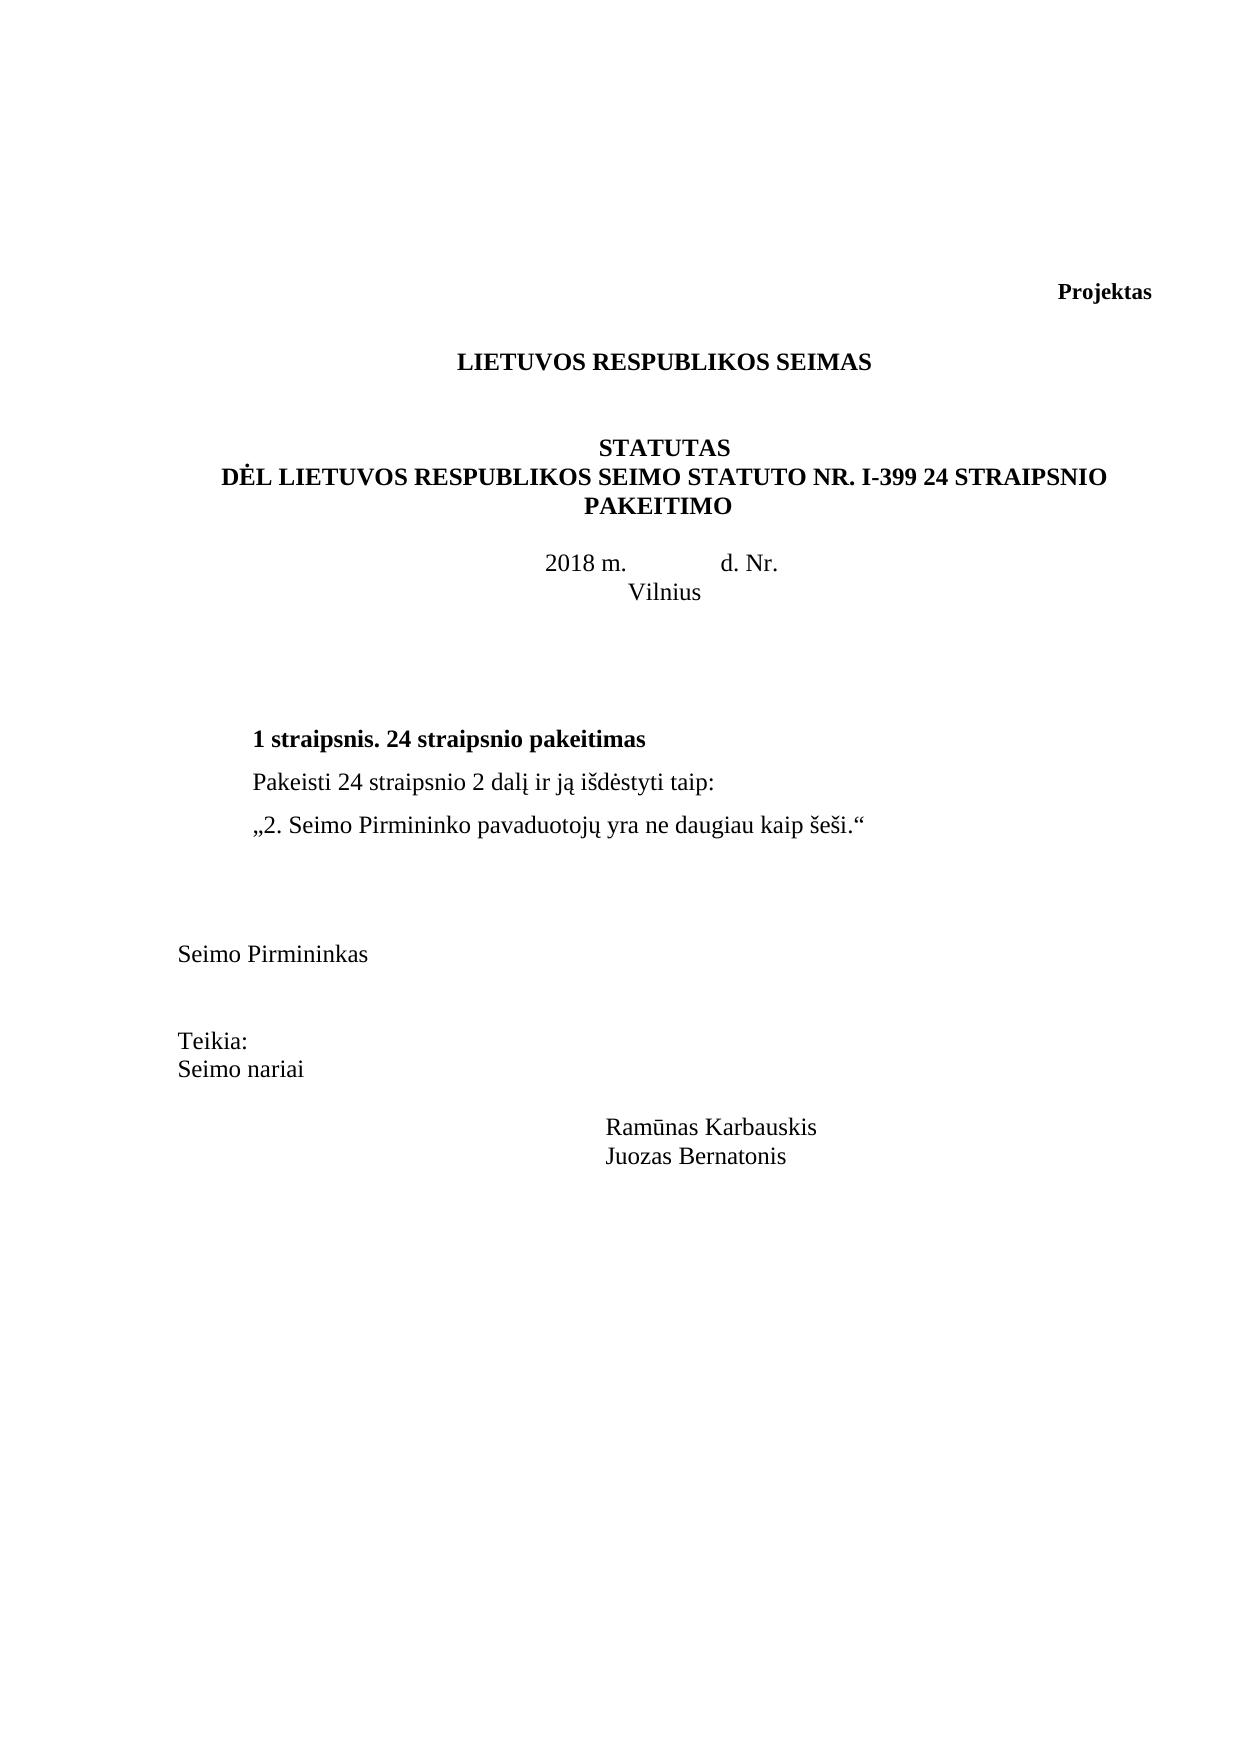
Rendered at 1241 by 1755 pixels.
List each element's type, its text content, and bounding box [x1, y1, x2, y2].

text Seimo nariai [177, 1054, 1152, 1083]
text Ramūnas Karbauskis [605, 1112, 1152, 1141]
text Seimo Pirmininkas [177, 939, 1152, 968]
text Teikia: [177, 1026, 1152, 1054]
text DĖL LIETUVOS RESPUBLIKOS SEIMO STATUTO NR. I-399 24 straipsnio PAKEITIMO [177, 462, 1152, 520]
text Projektas [177, 278, 1152, 304]
text 2018 m. d. Nr. [177, 548, 1152, 577]
text „2. Seimo Pirmininko pavaduotojų yra ne daugiau kaip šeši.“ [177, 810, 1152, 839]
text LIETUVOS RESPUBLIKOS SEIMAS [177, 347, 1152, 376]
text 1 straipsnis. 24 straipsnio pakeitimas [177, 724, 1152, 753]
text Juozas Bernatonis [605, 1141, 1152, 1169]
text Vilnius [177, 577, 1152, 606]
text STATUTAS [177, 433, 1152, 462]
text Pakeisti 24 straipsnio 2 dalį ir ją išdėstyti taip: [177, 767, 1152, 796]
